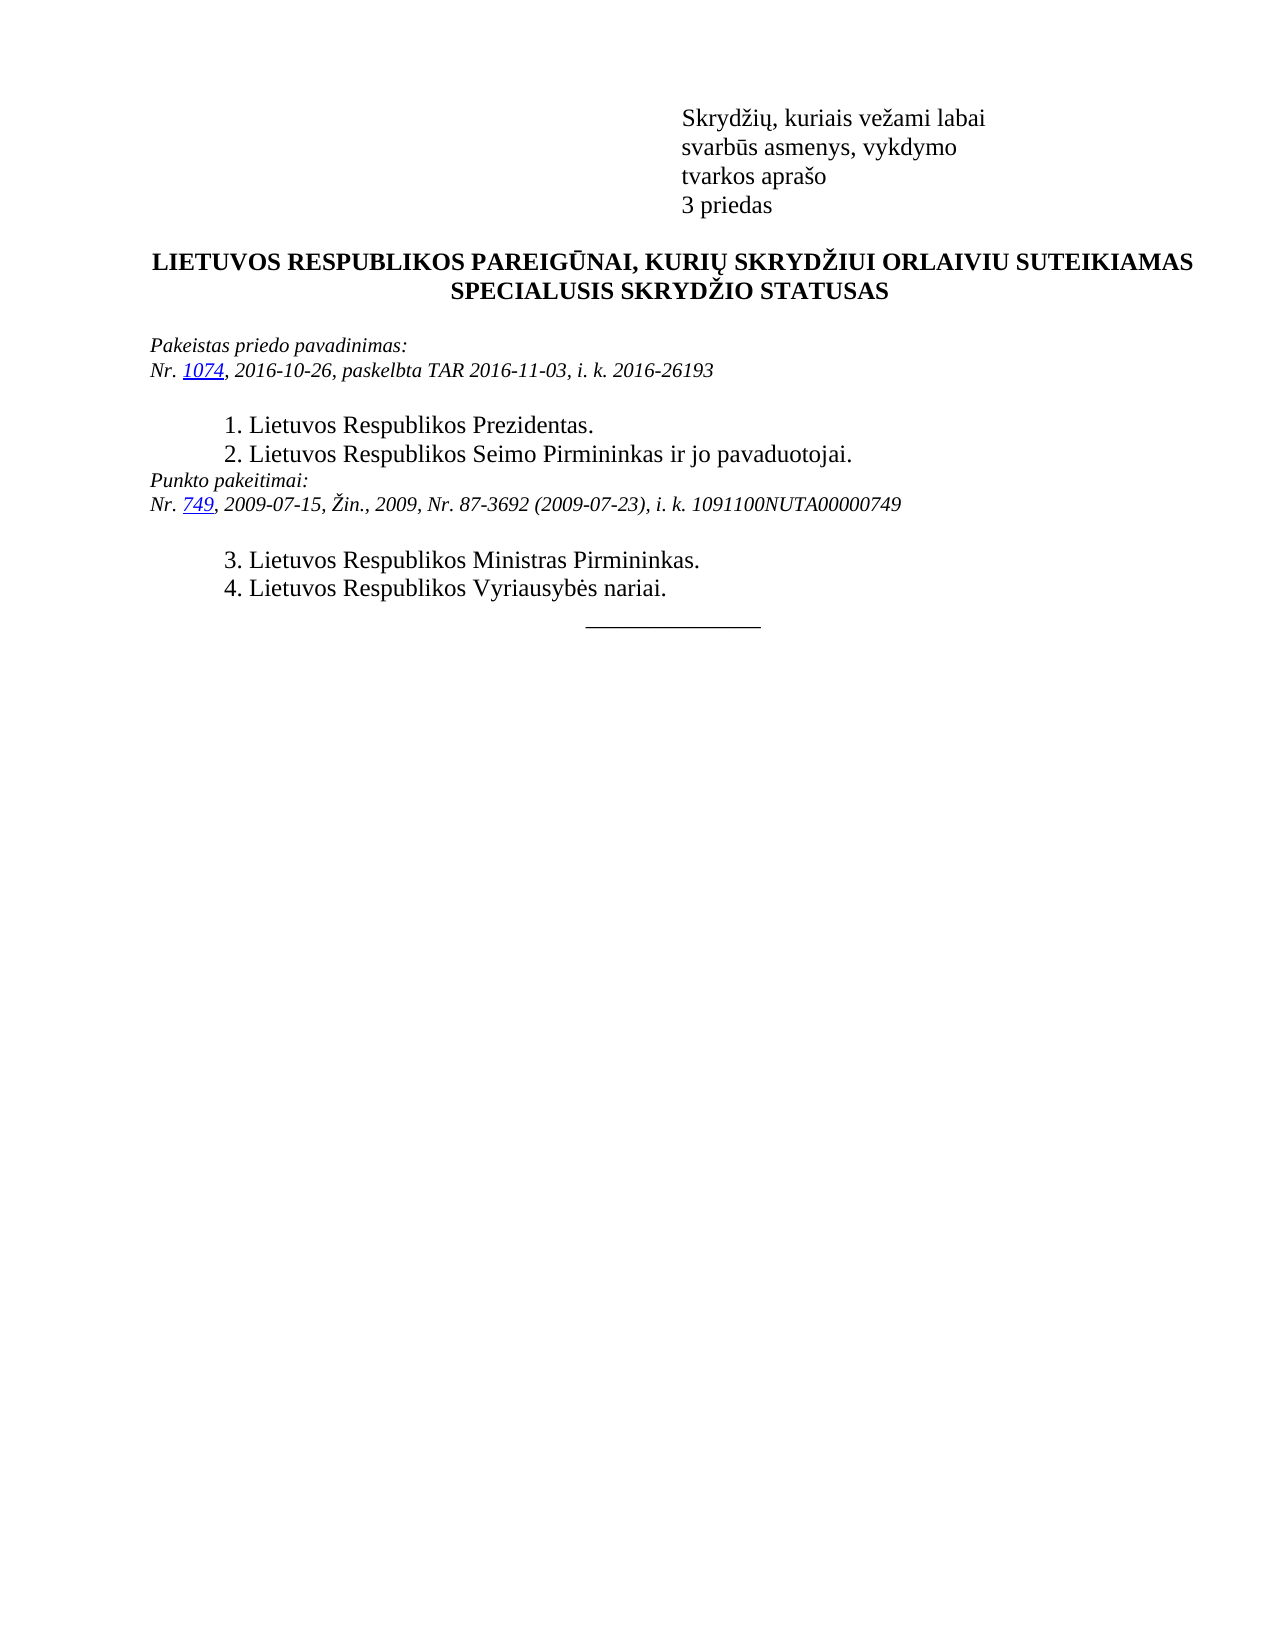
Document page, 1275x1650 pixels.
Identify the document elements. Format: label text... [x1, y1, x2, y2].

text 3. Lietuvos Respublikos Ministras Pirmininkas. [150, 545, 1196, 573]
text Punkto pakeitimai: [150, 468, 1196, 492]
text 3 priedas [150, 190, 1196, 218]
text LIETUVOS RESPUBLIKOS PAREIGŪNAI, KURIŲ SKRYDŽIUI ORLAIVIU SUTEIKIAMAS SPECIALUSIS SKRYDŽIO STATUSAS [150, 247, 1196, 305]
text Pakeistas priedo pavadinimas: [150, 333, 1196, 357]
text 4. Lietuvos Respublikos Vyriausybės nariai. [150, 573, 1196, 602]
text Nr. 749, 2009-07-15, Žin., 2009, Nr. 87-3692 (2009-07-23), i. k. 1091100NUTA00000749 [150, 492, 1196, 516]
text ______________ [150, 602, 1196, 631]
text tvarkos aprašo [150, 161, 1196, 190]
text 1. Lietuvos Respublikos Prezidentas. [150, 410, 1196, 439]
text Nr. 1074, 2016-10-26, paskelbta TAR 2016-11-03, i. k. 2016-26193 [150, 357, 1196, 382]
text svarbūs asmenys, vykdymo [150, 132, 1196, 161]
text 2. Lietuvos Respublikos Seimo Pirmininkas ir jo pavaduotojai. [150, 439, 1196, 468]
text Skrydžių, kuriais vežami labai [682, 103, 1196, 132]
